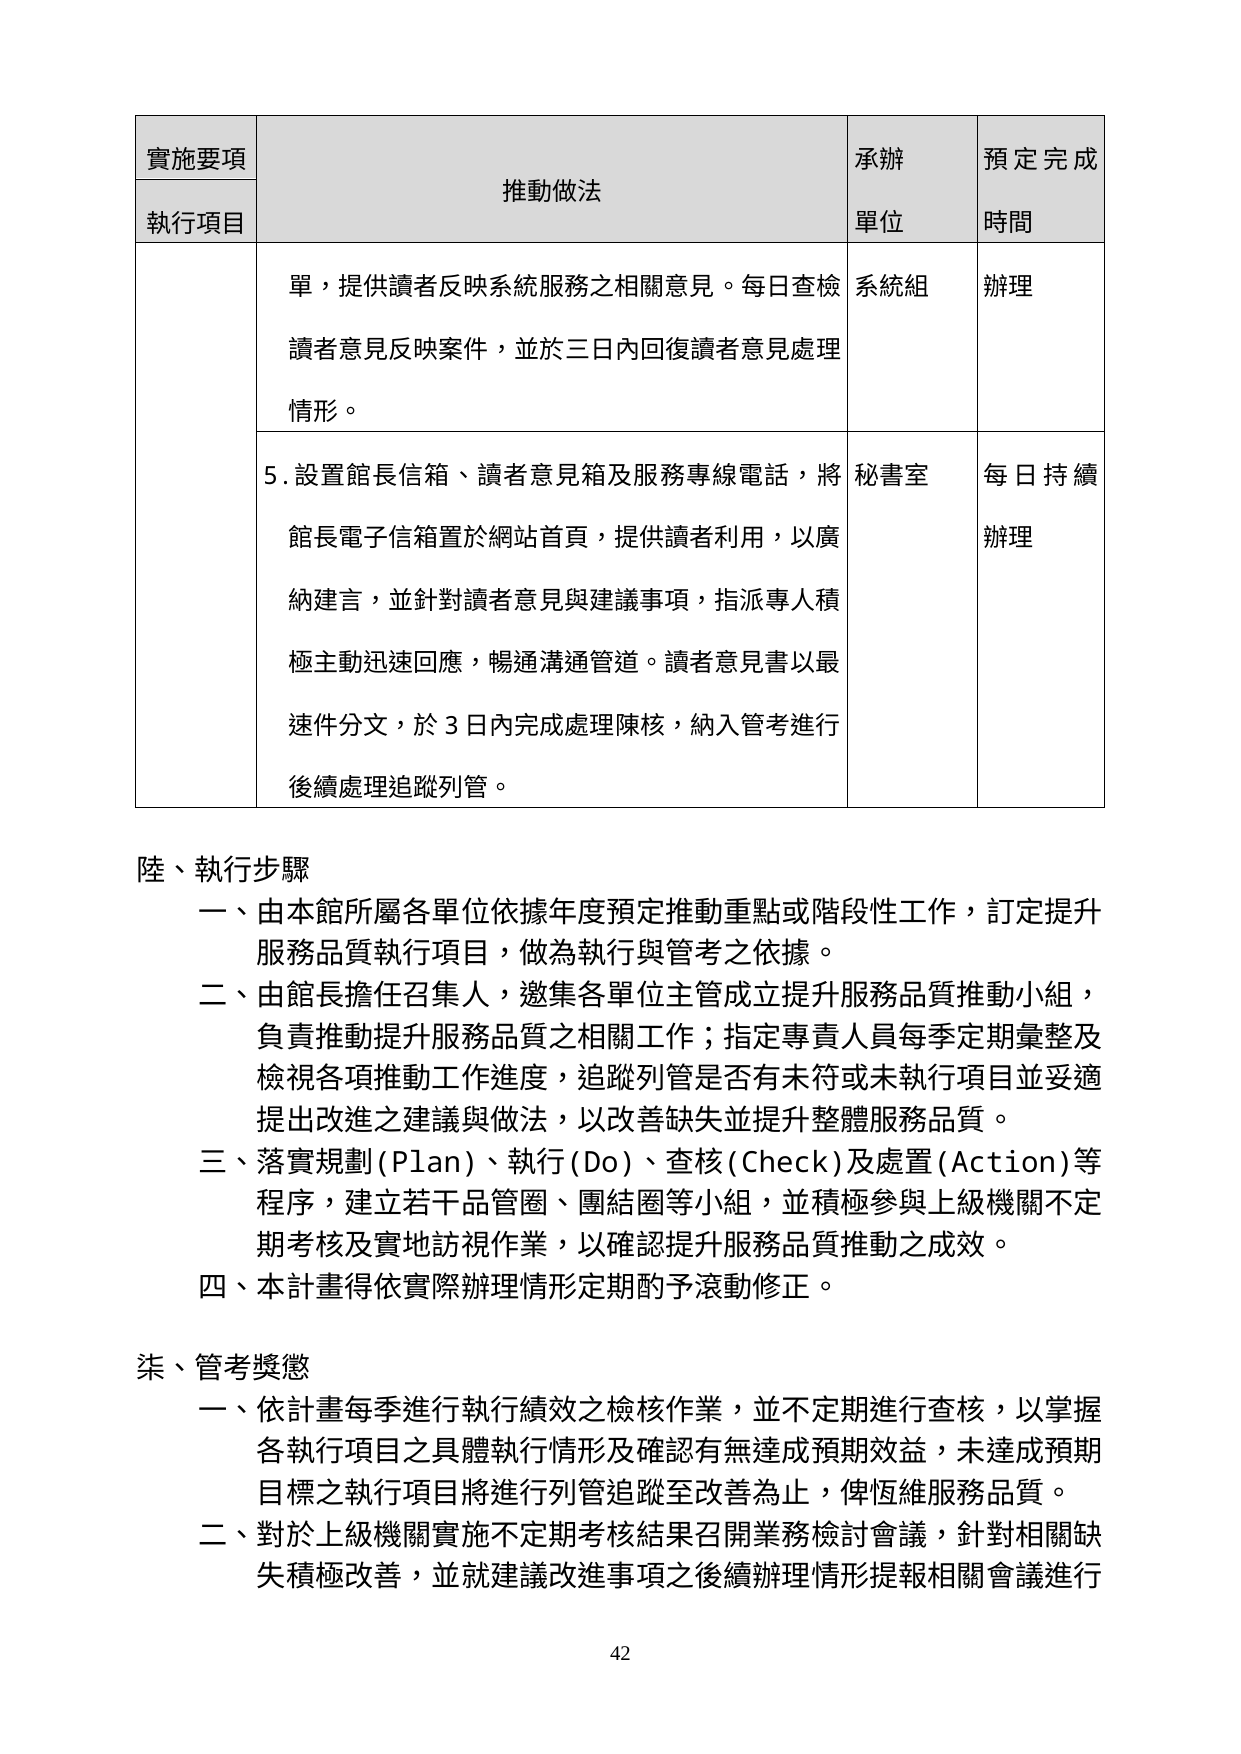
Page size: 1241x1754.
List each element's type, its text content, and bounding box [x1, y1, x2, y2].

table_header 預定完成時間 [978, 116, 1104, 242]
text 一、由本館所屬各單位依據年度預定推動重點或階段性工作，訂定提升服務品質執行項目，做為執行與管考之依據。 [198, 889, 1104, 972]
text 陸、執行步驟 [136, 826, 1104, 889]
text 一、依計畫每季進行執行績效之檢核作業，並不定期進行查核，以掌握各執行項目之具體執行情形及確認有無達成預期效益，未達成預期目標之執行項目將進行列管追蹤至改善為止，俾恆維服務品質。 [198, 1387, 1104, 1512]
text 四、本計畫得依實際辦理情形定期酌予滾動修正。 [198, 1264, 1104, 1306]
table_cell [136, 243, 256, 807]
table_header 實施要項 [136, 116, 256, 178]
table_cell 秘書室 [848, 432, 977, 807]
text 二、由館長擔任召集人，邀集各單位主管成立提升服務品質推動小組，負責推動提升服務品質之相關工作；指定專責人員每季定期彙整及檢視各項推動工作進度，追蹤列管是否有未符或未執行項目並妥適提出改進之建議與做法，以改善缺失並提升整體服務品質。 [198, 972, 1104, 1139]
text 二、對於上級機關實施不定期考核結果召開業務檢討會議，針對相關缺失積極改善，並就建議改進事項之後續辦理情形提報相關會議進行 [198, 1512, 1104, 1595]
table_cell 系統組 [848, 243, 977, 431]
table_cell 5.設置館長信箱、讀者意見箱及服務專線電話，將館長電子信箱置於網站首頁，提供讀者利用，以廣納建言，並針對讀者意見與建議事項，指派專人積極主動迅速回應，暢通溝通管道。讀者意見書以最速件分文，於3日內完成處理陳核，納入管考進行後續處理追蹤列管。 [257, 432, 847, 807]
table_cell 辦理 [978, 243, 1104, 431]
table_cell 每日持續辦理 [978, 432, 1104, 807]
text 三、落實規劃(Plan)、執行(Do)、查核(Check)及處置(Action)等程序，建立若干品管圈、團結圈等小組，並積極參與上級機關不定期考核及實地訪視作業，以確認提升服務品質推動之成效。 [198, 1139, 1104, 1264]
text 柒、管考獎懲 [136, 1324, 1104, 1387]
table_header 承辦 單位 [848, 116, 977, 242]
table_header 推動做法 [257, 116, 847, 242]
table_cell 執行項目 [136, 180, 256, 242]
table_cell 單，提供讀者反映系統服務之相關意見。每日查檢讀者意見反映案件，並於三日內回復讀者意見處理情形。 [257, 243, 847, 431]
